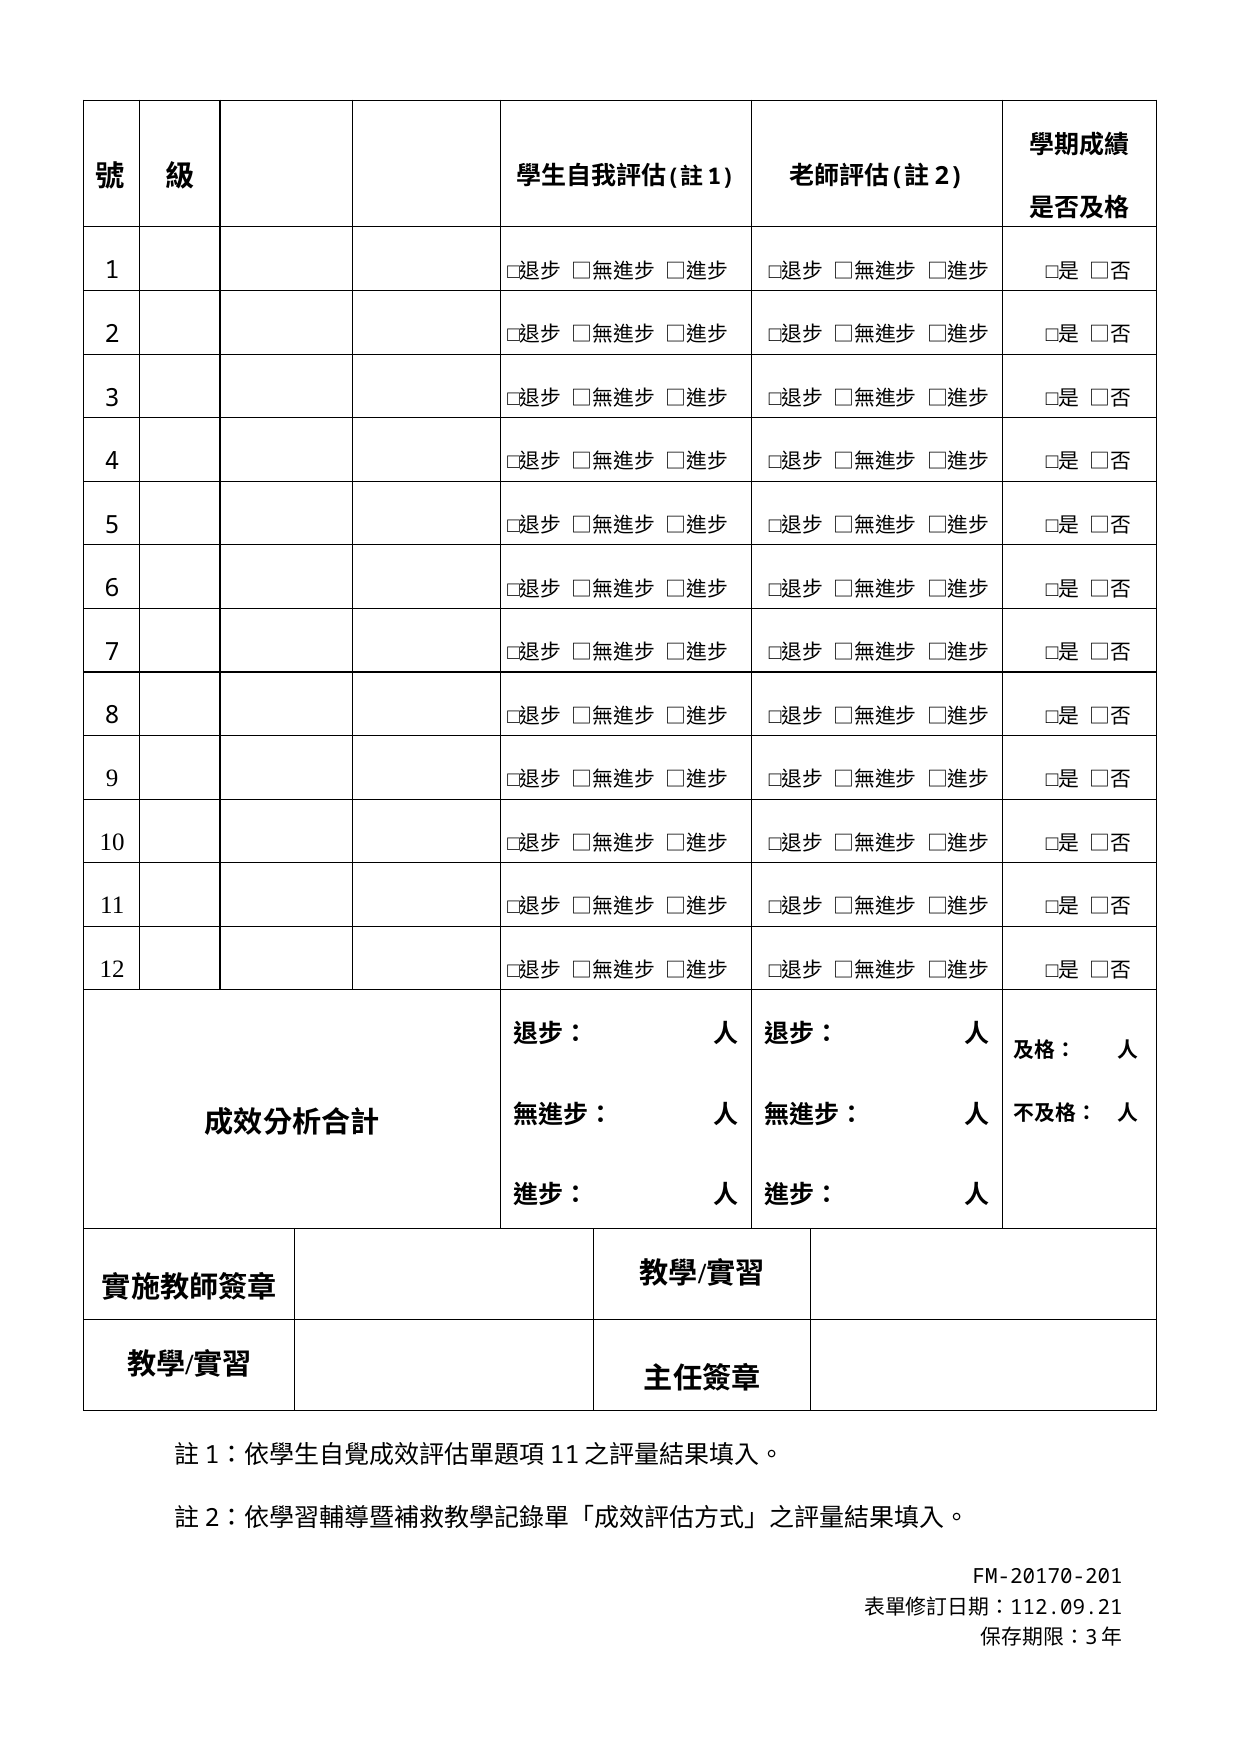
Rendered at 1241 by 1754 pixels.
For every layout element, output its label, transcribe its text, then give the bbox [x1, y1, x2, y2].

table_cell [221, 609, 352, 671]
table_cell [221, 291, 352, 354]
table_cell □退步 □無進步 □進步 [752, 800, 1002, 862]
table_cell 7 [84, 609, 139, 671]
table_cell [353, 609, 500, 671]
table_cell □退步 □無進步 □進步 [501, 355, 751, 417]
table_cell □是 □否 [1003, 227, 1156, 290]
table_cell □退步 □無進步 □進步 [501, 800, 751, 862]
table_cell [353, 927, 500, 989]
table_cell [353, 482, 500, 544]
table_cell □退步 □無進步 □進步 [501, 227, 751, 290]
table_cell □退步 □無進步 □進步 [752, 927, 1002, 989]
table_cell □退步 □無進步 □進步 [752, 863, 1002, 926]
table_cell □是 □否 [1003, 418, 1156, 481]
table_cell [353, 545, 500, 608]
table_cell 1 [84, 227, 139, 290]
table_cell □退步 □無進步 □進步 [501, 736, 751, 798]
table_cell [353, 673, 500, 735]
table_cell □退步 □無進步 □進步 [752, 736, 1002, 798]
table_cell □是 □否 [1003, 545, 1156, 608]
table_cell [353, 227, 500, 290]
table_cell 主任簽章 [594, 1320, 810, 1410]
table_cell [140, 418, 219, 481]
table_cell [353, 101, 500, 226]
table_cell □退步 □無進步 □進步 [752, 418, 1002, 481]
table_cell 退步： 人 無進步： 人 進步： 人 [752, 990, 1002, 1228]
table_cell □是 □否 [1003, 863, 1156, 926]
table_cell 8 [84, 673, 139, 735]
table_cell [295, 1229, 593, 1319]
table_cell 教學/實習 組長簽章 [594, 1229, 810, 1319]
text 註2：依學習輔導暨補救教學記錄單「成效評估方式」之評量結果填入。 [118, 1474, 1122, 1536]
table_cell [221, 545, 352, 608]
table_cell [353, 863, 500, 926]
table_cell 9 [84, 736, 139, 798]
table_cell [221, 418, 352, 481]
table_cell 退步： 人 無進步： 人 進步： 人 [501, 990, 751, 1228]
table_cell [221, 800, 352, 862]
table_cell 號 [84, 101, 139, 226]
table_cell □是 □否 [1003, 482, 1156, 544]
table_cell □退步 □無進步 □進步 [752, 355, 1002, 417]
table_cell 6 [84, 545, 139, 608]
table_cell □退步 □無進步 □進步 [501, 418, 751, 481]
table_cell 3 [84, 355, 139, 417]
table_cell 2 [84, 291, 139, 354]
table_cell [353, 800, 500, 862]
table_cell [811, 1229, 1156, 1319]
table_cell □退步 □無進步 □進步 [501, 545, 751, 608]
table_cell [140, 227, 219, 290]
table_cell [811, 1320, 1156, 1410]
table_cell 12 [84, 927, 139, 989]
table_cell 實施教師簽章 [84, 1229, 294, 1319]
table_cell □退步 □無進步 □進步 [501, 291, 751, 354]
table_cell 4 [84, 418, 139, 481]
table_cell □退步 □無進步 □進步 [752, 227, 1002, 290]
table_cell [221, 927, 352, 989]
table_cell □退步 □無進步 □進步 [501, 673, 751, 735]
table_cell [140, 609, 219, 671]
table_cell 學生自我評估(註1) [501, 101, 751, 226]
table_cell 11 [84, 863, 139, 926]
table_cell [140, 800, 219, 862]
table_cell □是 □否 [1003, 609, 1156, 671]
table_cell [353, 291, 500, 354]
table_cell 老師評估(註2) [752, 101, 1002, 226]
table_cell 5 [84, 482, 139, 544]
table_cell [353, 355, 500, 417]
table_cell 級 [140, 101, 219, 226]
table_cell □退步 □無進步 □進步 [752, 673, 1002, 735]
table_cell □是 □否 [1003, 927, 1156, 989]
table_cell □是 □否 [1003, 800, 1156, 862]
table_cell □是 □否 [1003, 291, 1156, 354]
table_cell [221, 227, 352, 290]
table_cell [221, 673, 352, 735]
table_cell □退步 □無進步 □進步 [501, 482, 751, 544]
table_cell [353, 418, 500, 481]
table_cell [353, 736, 500, 798]
table_cell □退步 □無進步 □進步 [501, 927, 751, 989]
table_cell [140, 673, 219, 735]
table_cell [221, 736, 352, 798]
table_cell [295, 1320, 593, 1410]
table_cell 學期成績 是否及格 [1003, 101, 1156, 226]
table_cell [221, 863, 352, 926]
table_cell □是 □否 [1003, 355, 1156, 417]
table_cell □退步 □無進步 □進步 [752, 545, 1002, 608]
table_cell [140, 863, 219, 926]
table_cell [140, 927, 219, 989]
table_cell □退步 □無進步 □進步 [501, 863, 751, 926]
table_cell □是 □否 [1003, 673, 1156, 735]
table_cell 10 [84, 800, 139, 862]
text 註1：依學生自覺成效評估單題項11之評量結果填入。 [118, 1411, 1122, 1474]
table_cell □是 □否 [1003, 736, 1156, 798]
table_cell [140, 482, 219, 544]
table_cell □退步 □無進步 □進步 [752, 291, 1002, 354]
table_cell 教學/實習 副主任簽章 [84, 1320, 294, 1410]
table_cell [140, 355, 219, 417]
table_cell □退步 □無進步 □進步 [752, 609, 1002, 671]
table_cell [140, 736, 219, 798]
table_cell 成效分析合計 [84, 990, 500, 1228]
table_cell □退步 □無進步 □進步 [501, 609, 751, 671]
table_cell [140, 291, 219, 354]
table_cell [140, 545, 219, 608]
table_cell [221, 355, 352, 417]
table_cell [221, 482, 352, 544]
table_cell 及格： 人 不及格： 人 [1003, 990, 1156, 1228]
table_cell □退步 □無進步 □進步 [752, 482, 1002, 544]
table_cell [221, 101, 352, 226]
